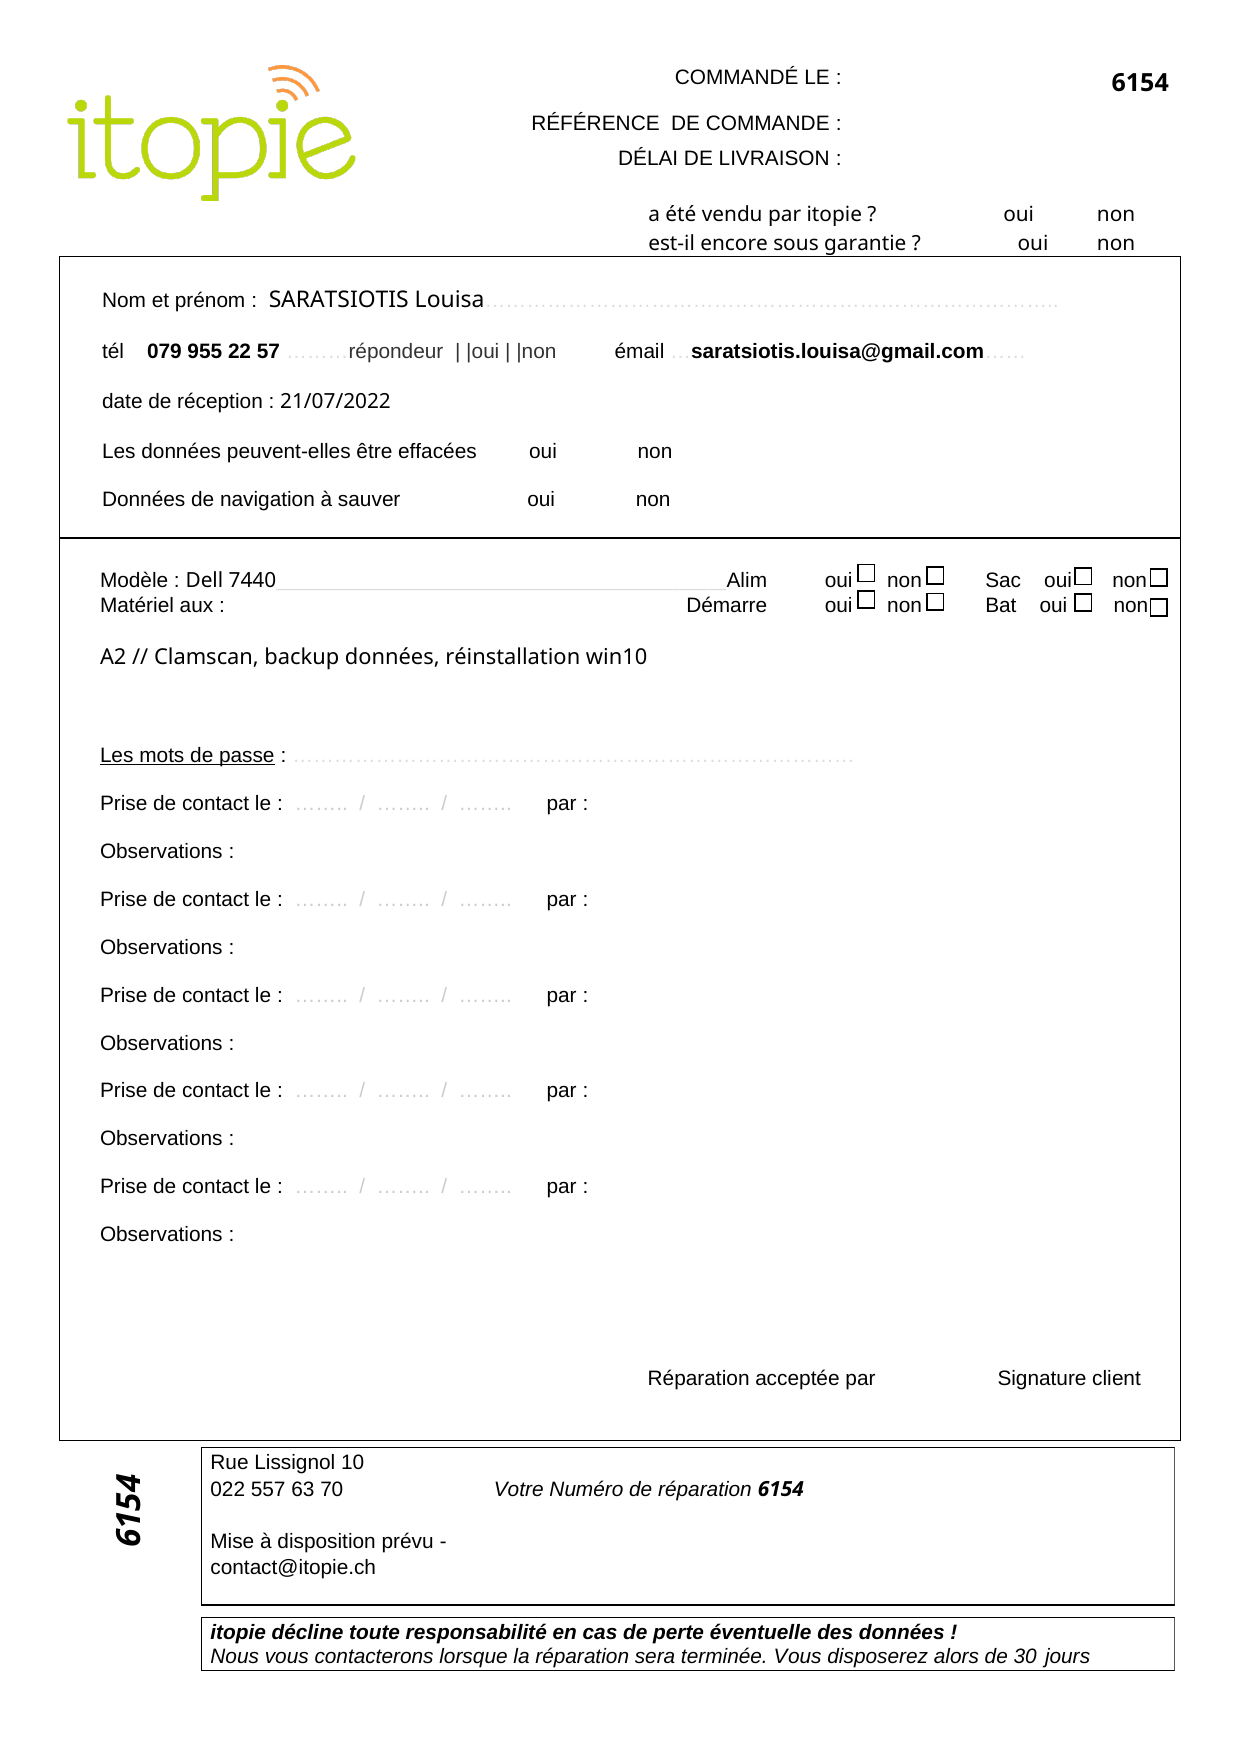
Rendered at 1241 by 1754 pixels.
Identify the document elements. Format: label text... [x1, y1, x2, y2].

picture [67, 65, 356, 201]
table_cell [847, 140, 1180, 175]
text Prise de contact le : …….. / …….. / …….. par : [60, 1171, 1180, 1198]
text Les données peuvent-elles être effacées oui non [60, 436, 1180, 463]
text Matériel aux : Démarre oui non Bat oui non [60, 590, 1180, 617]
table_header 6154 [847, 59, 1180, 104]
text Prise de contact le : …….. / …….. / …….. par : [60, 788, 1180, 815]
table_header COMMANDÉ LE : [490, 59, 847, 104]
text Modèle : Dell 7440 Alim oui non Sac oui non [60, 562, 856, 590]
table_cell RÉFÉRENCE DE COMMANDE : [490, 105, 847, 140]
table_cell [847, 105, 1180, 140]
table_header 6154 [59, 1441, 195, 1677]
text Observations : [60, 931, 1180, 958]
text A2 // Clamscan, backup données, réinstallation win10 [60, 638, 1180, 671]
text Nom et prénom : SARATSIOTIS Louisa……………………………………………………………………….. [60, 280, 1180, 314]
text Prise de contact le : …….. / …….. / …….. par : [60, 883, 1180, 911]
text Réparation acceptée par Signature client [60, 1363, 1180, 1390]
text Prise de contact le : …….. / …….. / …….. par : [60, 979, 1180, 1006]
table_header Rue Lissignol 10 022 557 63 70 Votre Numéro de réparation 6154 Mise à disposition prévu - contact@itopie.ch [195, 1441, 1180, 1611]
text est-il encore sous garantie ? oui non [59, 228, 1181, 256]
text Prise de contact le : …….. / …….. / …….. par : [60, 1075, 1180, 1102]
text Observations : [60, 1027, 1180, 1054]
text Observations : [60, 836, 1180, 863]
text Observations : [60, 1219, 1180, 1246]
text Observations : [60, 1123, 1180, 1150]
text a été vendu par itopie ? oui non [59, 199, 1181, 228]
text date de réception : 21/07/2022 [60, 383, 1180, 415]
text Modèle : Dell 7440 Alim oui non Sac oui non [948, 562, 1180, 590]
text Modèle : Dell 7440 Alim oui non Sac oui non [879, 562, 925, 590]
text Données de navigation à sauver oui non [60, 484, 1180, 511]
text Les mots de passe : ……………………………………………………………………… [60, 740, 1180, 767]
table_cell DÉLAI DE LIVRAISON : [490, 140, 847, 175]
table_cell itopie décline toute responsabilité en cas de perte éventuelle des données ! Nous vous contacterons lorsque la réparation sera terminée. Vous disposerez alors de 30 jours [195, 1611, 1180, 1677]
text tél 079 955 22 57 ………répondeur | |oui | |non émail …saratsiotis.louisa@gmail.com…… [60, 335, 1180, 362]
